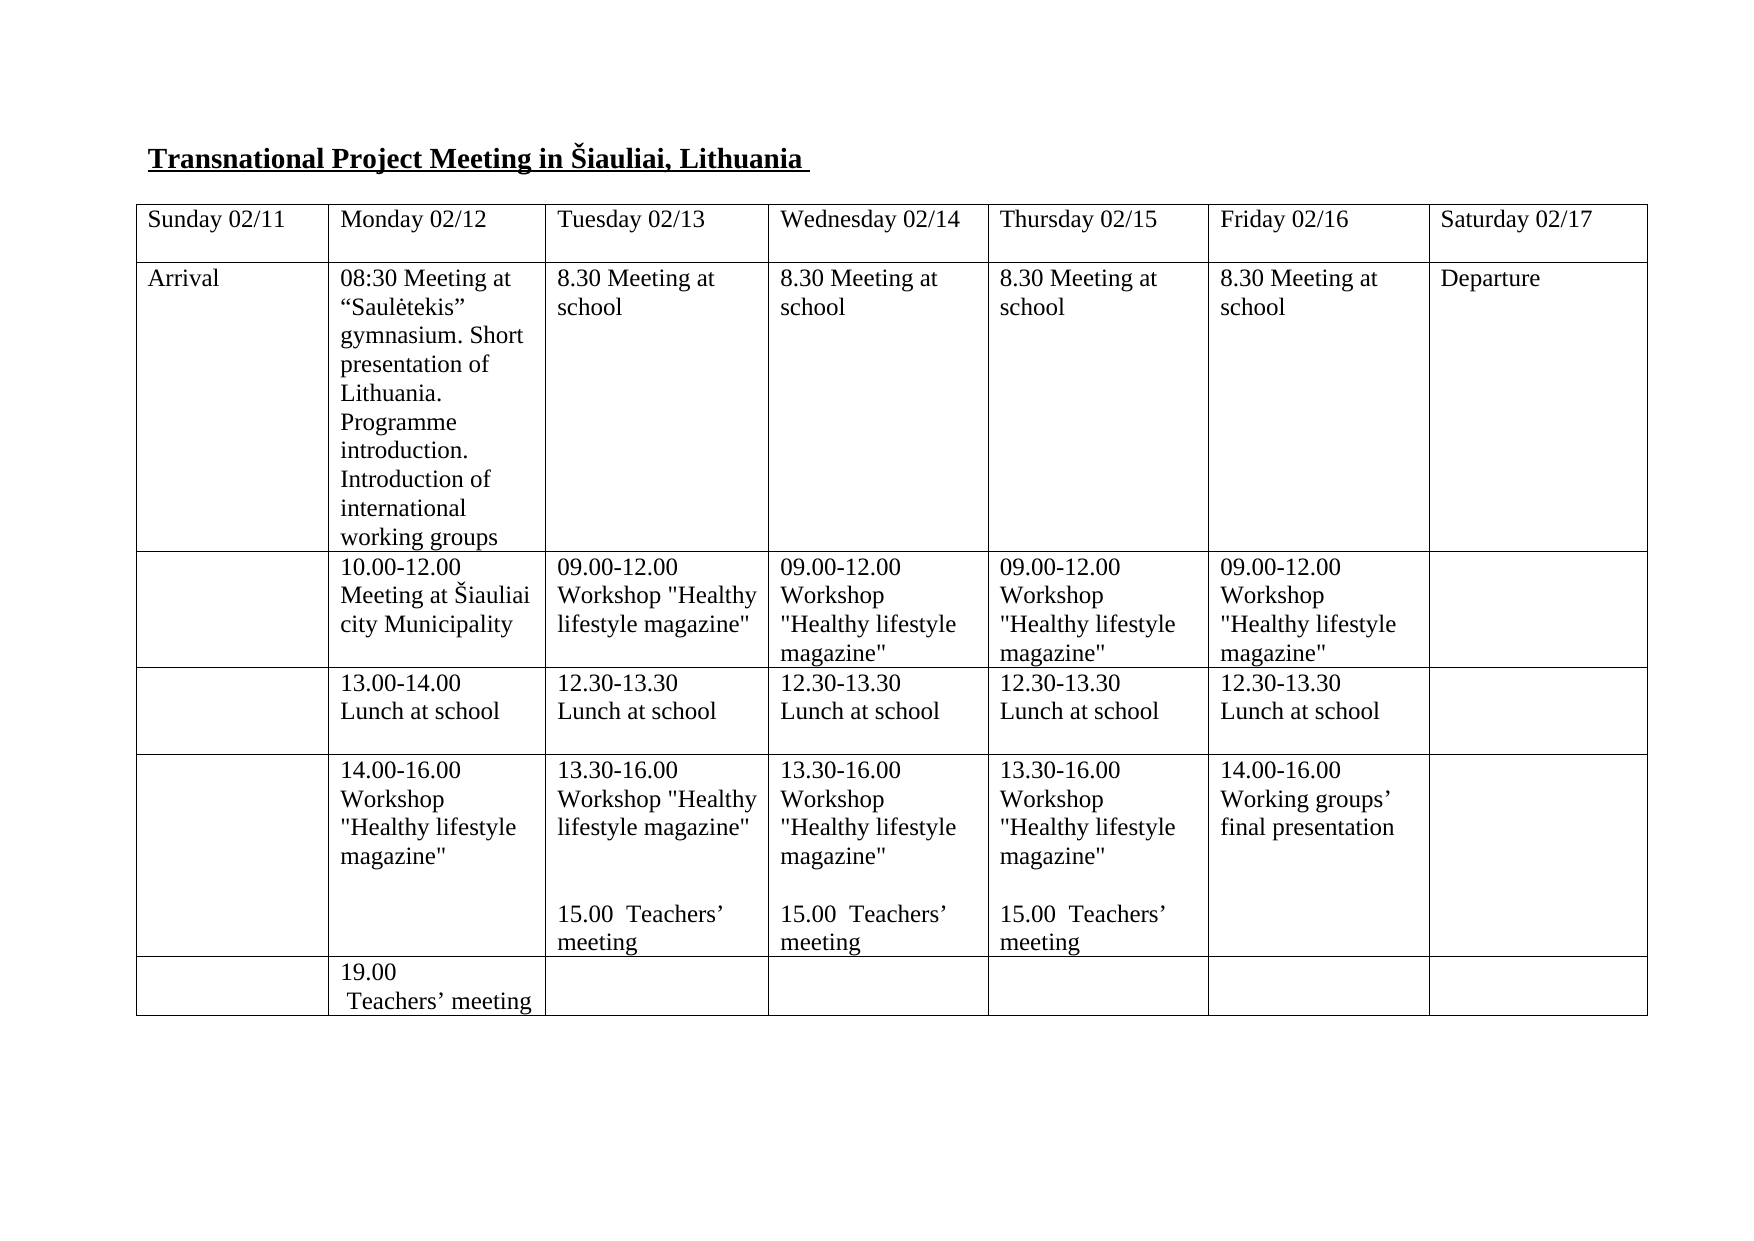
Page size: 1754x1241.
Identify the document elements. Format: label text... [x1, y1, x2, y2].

table_cell [137, 668, 328, 754]
table_header Tuesday 02/13 [546, 205, 768, 262]
table_cell 8.30 Meeting at school [546, 263, 768, 551]
table_header Friday 02/16 [1209, 205, 1429, 262]
table_cell Departure [1430, 263, 1647, 551]
table_cell [769, 957, 988, 1015]
table_cell 09.00-12.00 Workshop "Healthy lifestyle magazine" [1209, 552, 1429, 667]
table_cell 08:30 Meeting at “Saulėtekis” gymnasium. Short presentation of Lithuania. Programme introduction. Introduction of international working groups [329, 263, 545, 551]
table_header Thursday 02/15 [989, 205, 1208, 262]
text Transnational Project Meeting in Šiauliai, Lithuania [148, 141, 1636, 175]
table_cell [989, 957, 1208, 1015]
table_cell [1430, 668, 1647, 754]
table_cell 10.00-12.00 Meeting at Šiauliai city Municipality [329, 552, 545, 667]
table_cell [1209, 957, 1429, 1015]
table_cell [137, 957, 328, 1015]
table_cell 12.30-13.30 Lunch at school [769, 668, 988, 754]
table_cell 13.00-14.00 Lunch at school [329, 668, 545, 754]
table_cell 8.30 Meeting at school [1209, 263, 1429, 551]
table_cell 12.30-13.30 Lunch at school [1209, 668, 1429, 754]
table_cell [1430, 755, 1647, 956]
table_cell 8.30 Meeting at school [769, 263, 988, 551]
table_cell [1430, 552, 1647, 667]
table_cell 13.30-16.00 Workshop "Healthy lifestyle magazine" 15.00 Teachers’ meeting [546, 755, 768, 956]
table_header Sunday 02/11 [137, 205, 328, 262]
table_cell 09.00-12.00 Workshop "Healthy lifestyle magazine" [989, 552, 1208, 667]
table_cell 8.30 Meeting at school [989, 263, 1208, 551]
table_header Monday 02/12 [329, 205, 545, 262]
table_cell 13.30-16.00 Workshop "Healthy lifestyle magazine" 15.00 Teachers’ meeting [769, 755, 988, 956]
table_cell [137, 552, 328, 667]
table_cell 09.00-12.00 Workshop "Healthy lifestyle magazine" [546, 552, 768, 667]
table_header Wednesday 02/14 [769, 205, 988, 262]
table_header Saturday 02/17 [1430, 205, 1647, 262]
table_cell [137, 755, 328, 956]
table_cell 13.30-16.00 Workshop "Healthy lifestyle magazine" 15.00 Teachers’ meeting [989, 755, 1208, 956]
table_cell 14.00-16.00 Working groups’ final presentation [1209, 755, 1429, 956]
table_cell 19.00 Teachers’ meeting [329, 957, 545, 1015]
table_cell [1430, 957, 1647, 1015]
table_cell Arrival [137, 263, 328, 551]
table_cell 14.00-16.00 Workshop "Healthy lifestyle magazine" [329, 755, 545, 956]
table_cell 12.30-13.30 Lunch at school [546, 668, 768, 754]
table_cell 12.30-13.30 Lunch at school [989, 668, 1208, 754]
table_cell 09.00-12.00 Workshop "Healthy lifestyle magazine" [769, 552, 988, 667]
table_cell [546, 957, 768, 1015]
